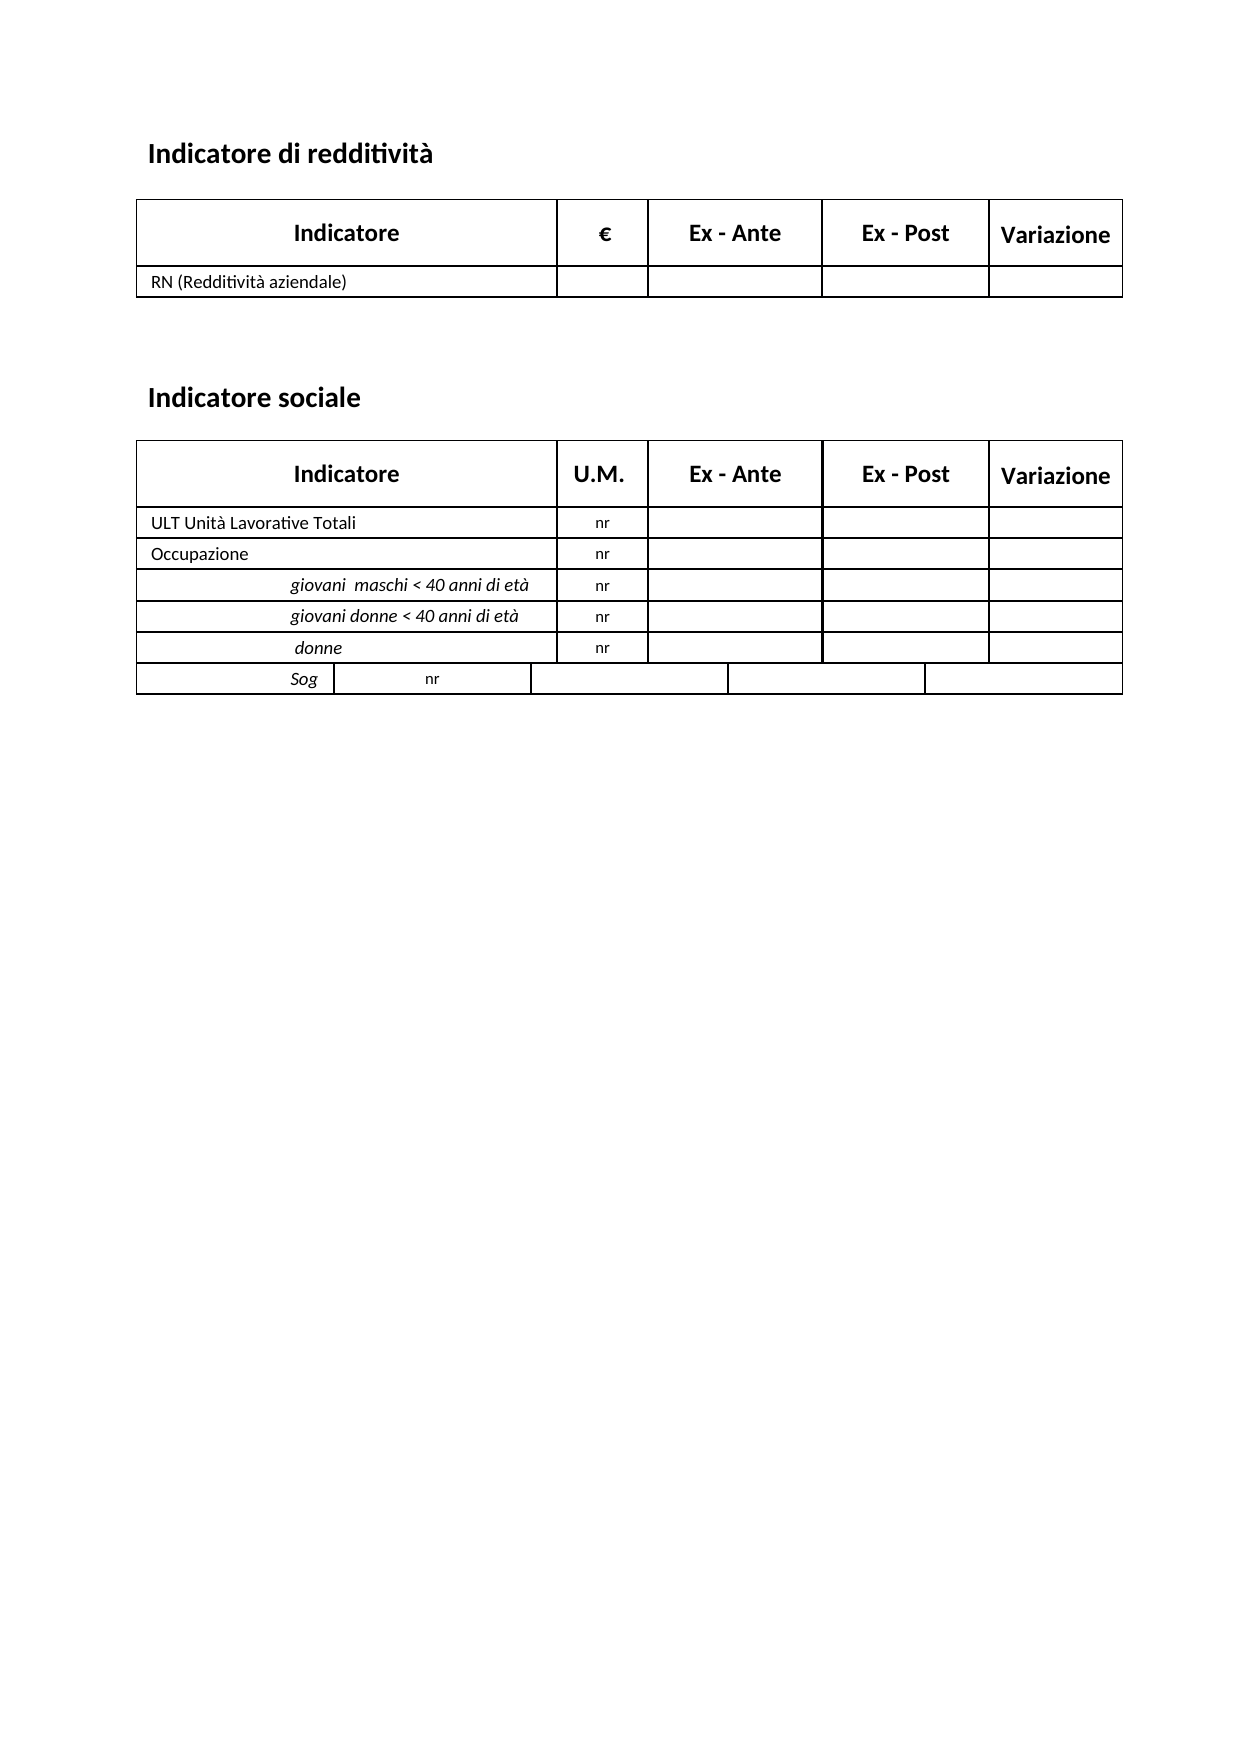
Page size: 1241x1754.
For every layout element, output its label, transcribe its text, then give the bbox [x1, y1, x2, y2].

table_cell [824, 602, 988, 631]
table_cell [926, 664, 1122, 693]
table_cell [824, 633, 988, 662]
table_cell [649, 570, 821, 599]
table_header Ex - Post [824, 441, 988, 506]
table_header U.M. [558, 441, 647, 506]
table_header Variazione [990, 200, 1122, 265]
table_cell ULT Unità Lavorative Totali [137, 508, 556, 537]
table_header € [558, 200, 647, 265]
table_header Indicatore [137, 200, 556, 265]
table_cell giovani maschi < 40 anni di età [137, 570, 556, 599]
table_cell [649, 267, 821, 296]
table_header Ex - Ante [649, 441, 821, 506]
table_cell [729, 664, 924, 693]
table_header Variazione [990, 441, 1122, 506]
table_cell [649, 633, 821, 662]
table_cell Occupazione [137, 539, 556, 568]
table_cell giovani donne < 40 anni di età << [137, 602, 556, 631]
table_cell nr [335, 664, 530, 693]
table_cell [532, 664, 727, 693]
table_cell nr [558, 508, 647, 537]
text Indicatore sociale [148, 379, 1093, 415]
table_cell nr [558, 539, 647, 568]
table_cell [990, 570, 1122, 599]
table_cell [823, 267, 988, 296]
table_cell [649, 508, 821, 537]
table_cell donne [137, 633, 556, 662]
table_cell Soggetti svantaggiati [137, 664, 333, 693]
table_cell [824, 539, 988, 568]
table_cell RN (Redditività aziendale) [137, 267, 556, 296]
table_header Ex - Ante [649, 200, 821, 265]
table_cell nr [558, 602, 647, 631]
table_header Indicatore [137, 441, 556, 506]
table_cell [558, 267, 647, 296]
table_cell [649, 602, 821, 631]
table_cell [990, 602, 1122, 631]
text Indicatore di redditività [148, 135, 1093, 171]
table_cell [990, 267, 1122, 296]
table_header Ex - Post [823, 200, 988, 265]
table_cell [990, 539, 1122, 568]
table_cell nr [558, 633, 647, 662]
table_cell [649, 539, 821, 568]
table_cell [824, 508, 988, 537]
table_cell [824, 570, 988, 599]
table_cell [990, 508, 1122, 537]
table_cell [990, 633, 1122, 662]
table_cell nr [558, 570, 647, 599]
